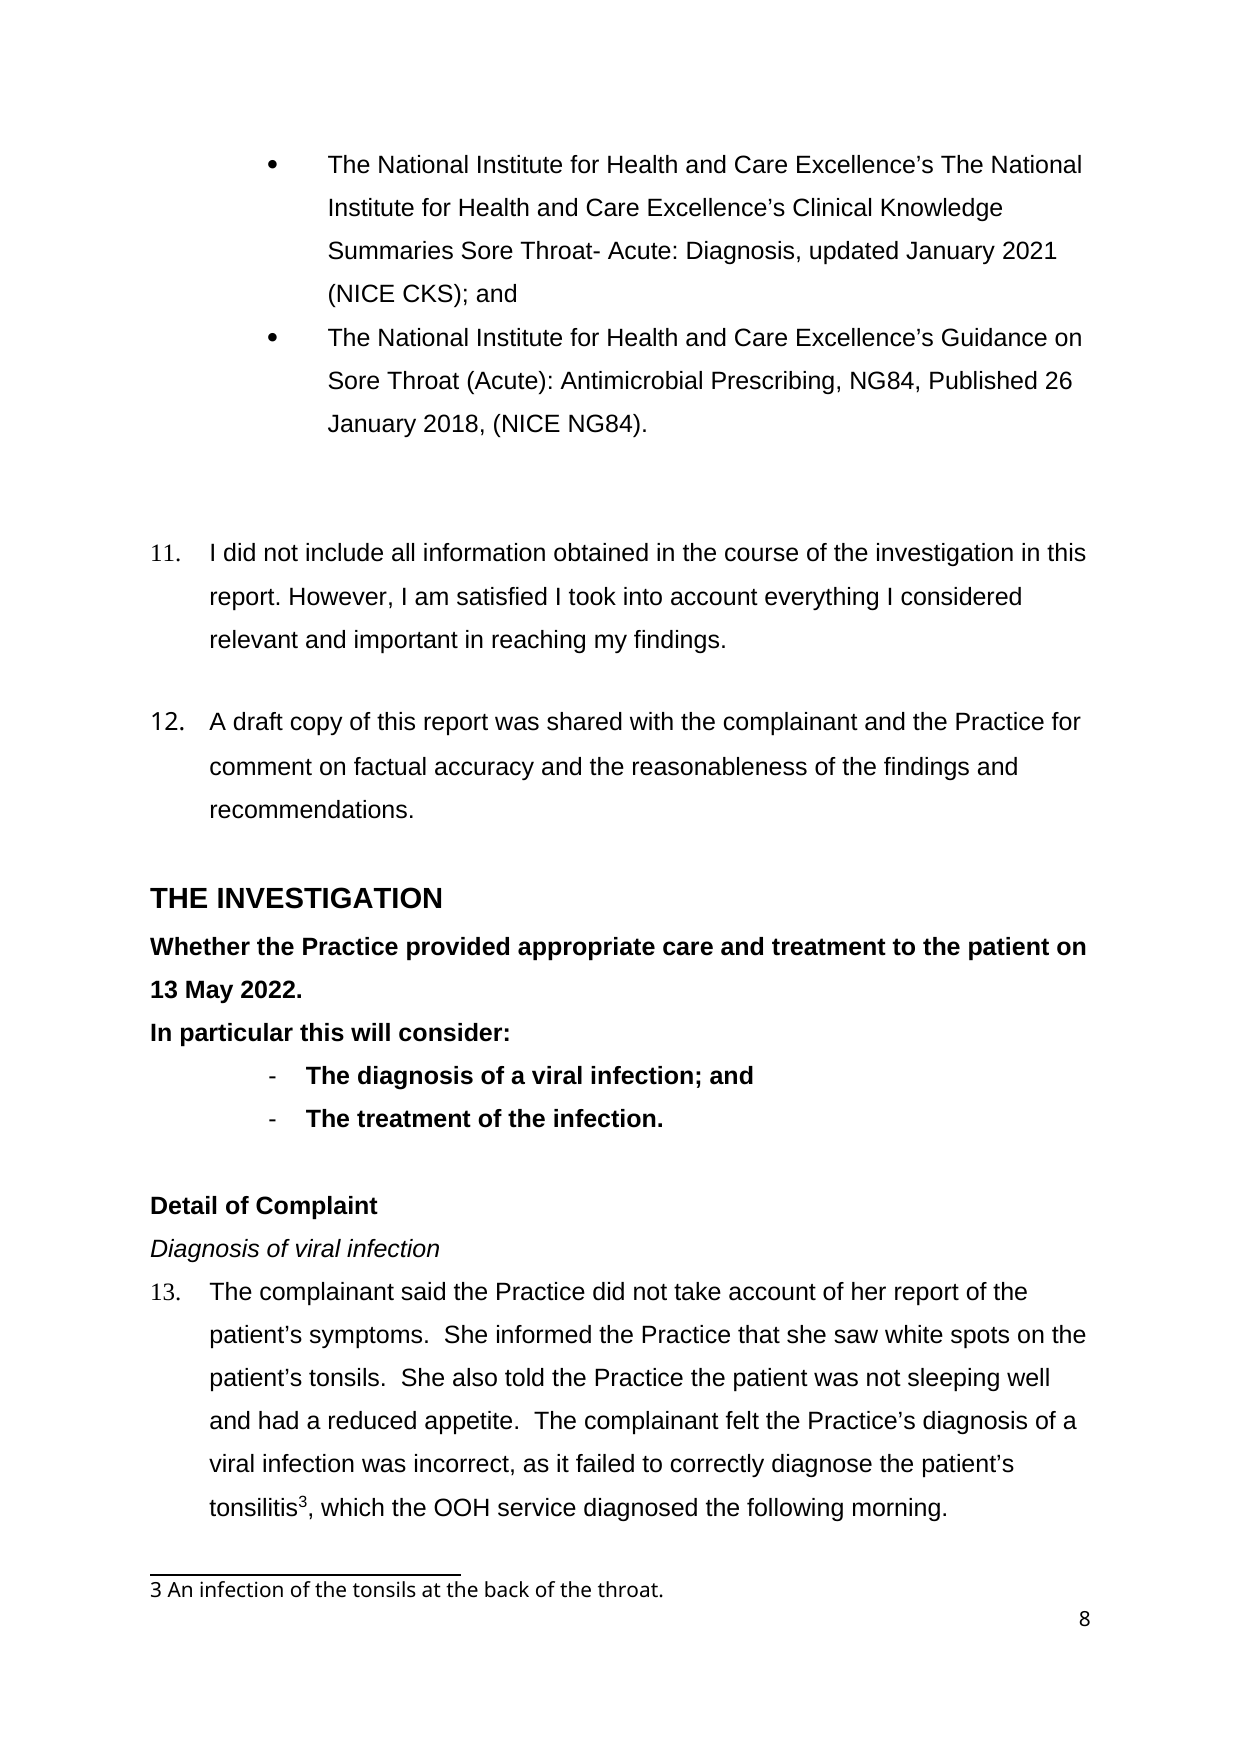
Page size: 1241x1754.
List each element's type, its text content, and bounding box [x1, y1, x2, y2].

list An infection of the tonsils at the back of the throat. [150, 1575, 1090, 1604]
list The National Institute for Health and Care Excellence’s The National Institute for Health and Care Excellence’s Clinical Knowledge Summaries Sore Throat- Acute: Diagnosis, updated January 2021 (NICE CKS); and [268, 150, 1090, 308]
list The National Institute for Health and Care Excellence’s Guidance on Sore Throat (Acute): Antimicrobial Prescribing, NG84, Published 26 January 2018, (NICE NG84). [268, 323, 1090, 438]
text In particular this will consider: [150, 1018, 1090, 1047]
list The complainant said the Practice did not take account of her report of the patient’s symptoms. She informed the Practice that she saw white spots on the patient’s tonsils. She also told the Practice the patient was not sleeping well and had a reduced appetite. The complainant felt the Practice’s diagnosis of a viral infection was incorrect, as it failed to correctly diagnose the patient’s tonsilitis, which the OOH service diagnosed the following morning. [150, 1277, 1090, 1521]
text THE INVESTIGATION [150, 882, 1090, 915]
list I did not include all information obtained in the course of the investigation in this report. However, I am satisfied I took into account everything I considered relevant and important in reaching my findings. [150, 538, 1090, 653]
text Whether the Practice provided appropriate care and treatment to the patient on 13 May 2022. [47, 932, 1090, 1004]
text Diagnosis of viral infection [150, 1234, 1090, 1262]
list A draft copy of this report was shared with the complainant and the Practice for comment on factual accuracy and the reasonableness of the findings and recommendations. [150, 704, 1090, 824]
list The diagnosis of a viral infection; and [268, 1061, 1090, 1090]
list The treatment of the infection. [268, 1104, 1090, 1133]
text Detail of Complaint [150, 1191, 1090, 1219]
